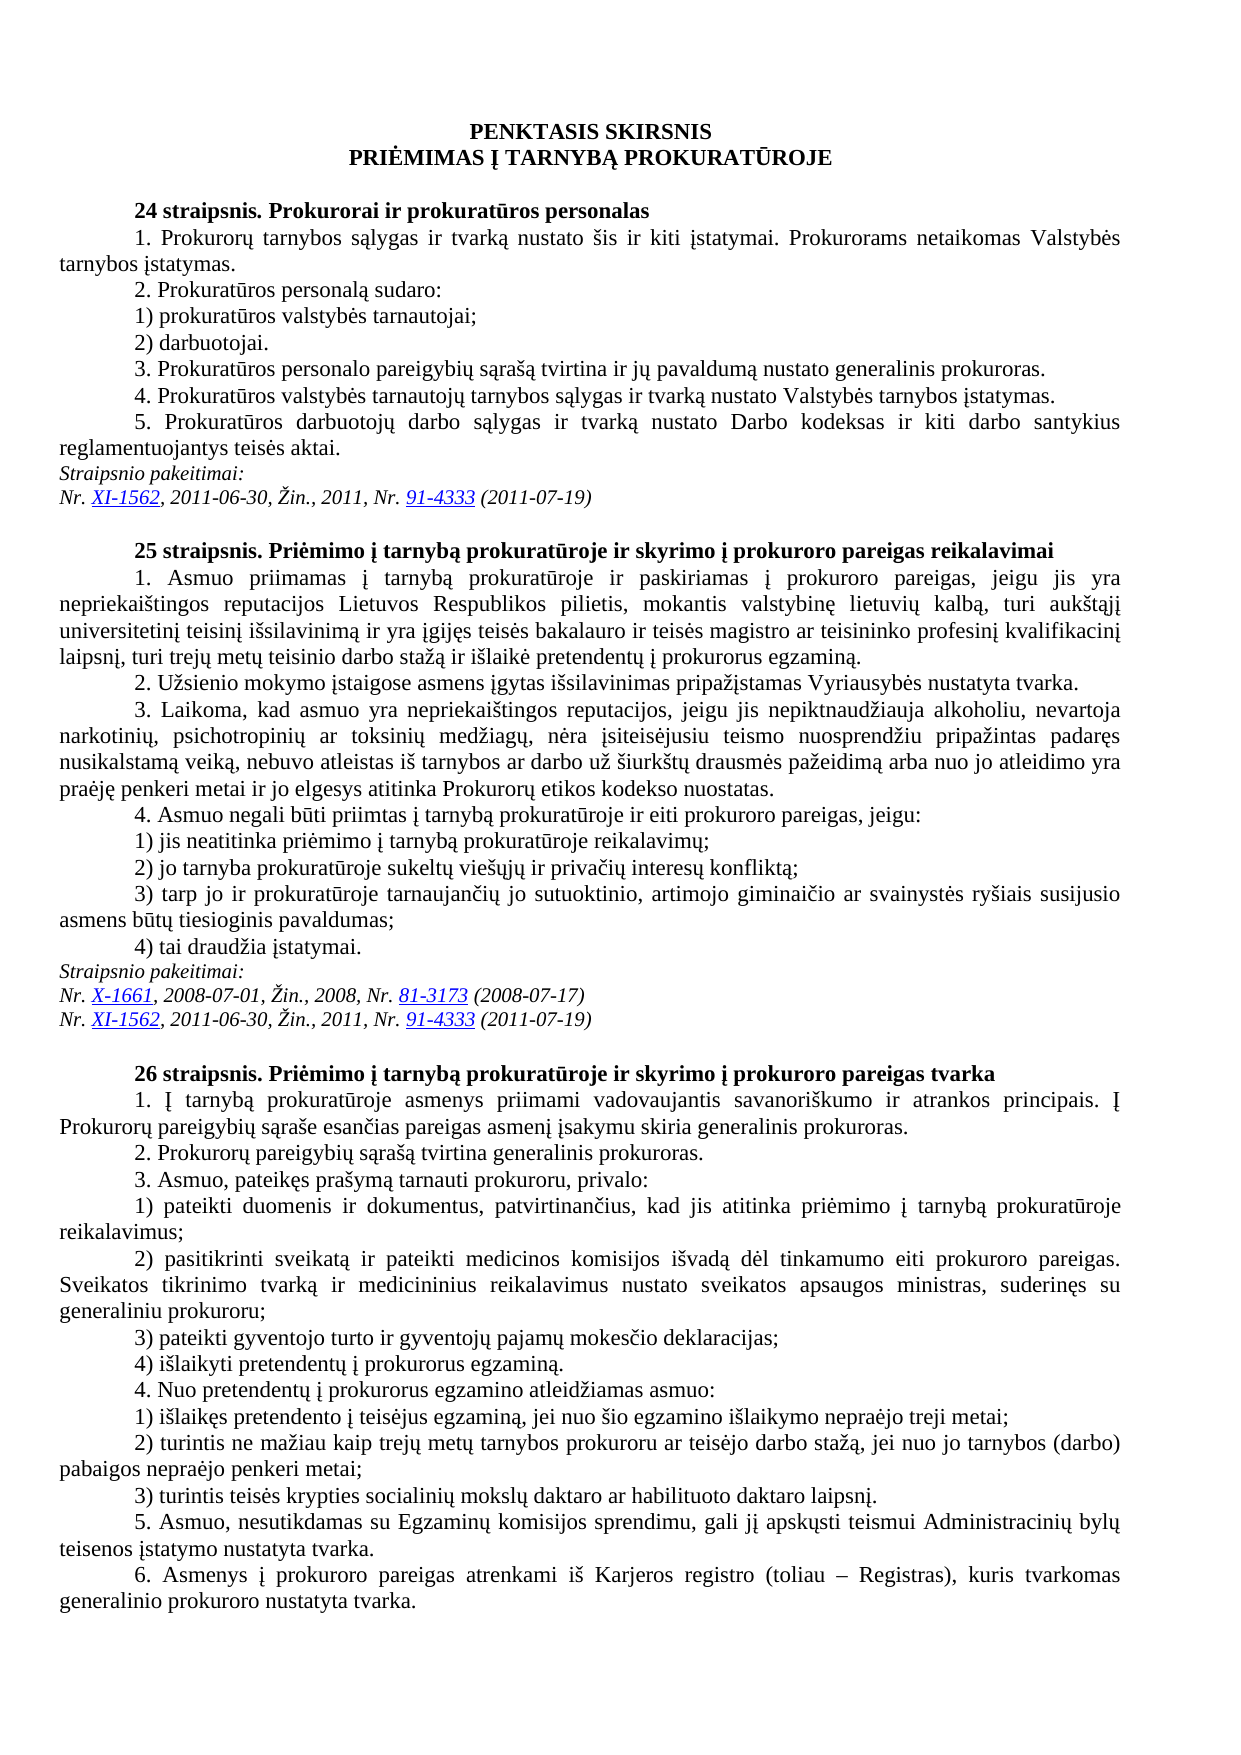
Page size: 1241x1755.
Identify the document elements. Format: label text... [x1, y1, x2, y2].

text Nr. XI-1562, 2011-06-30, Žin., 2011, Nr. 91-4333 (2011-07-19) [59, 1007, 1122, 1031]
text 2) jo tarnyba prokuratūroje sukeltų viešųjų ir privačių interesų konfliktą; [59, 854, 1122, 880]
text 4) tai draudžia įstatymai. [59, 933, 1122, 959]
text 1) išlaikęs pretendento į teisėjus egzaminą, jei nuo šio egzamino išlaikymo nepraėjo treji metai; [59, 1403, 1122, 1429]
text 4. Nuo pretendentų į prokurorus egzamino atleidžiamas asmuo: [59, 1376, 1122, 1403]
text 3) tarp jo ir prokuratūroje tarnaujančių jo sutuoktinio, artimojo giminaičio ar svainystės ryšiais susijusio asmens būtų tiesioginis pavaldumas; [59, 880, 1122, 933]
text 2. Prokuratūros personalą sudaro: [59, 276, 1122, 303]
text 26 straipsnis. Priėmimo į tarnybą prokuratūroje ir skyrimo į prokuroro pareigas tvarka [134, 1060, 1122, 1087]
text 3) turintis teisės krypties socialinių mokslų daktaro ar habilituoto daktaro laipsnį. [59, 1482, 1122, 1508]
text 2. Prokurorų pareigybių sąrašą tvirtina generalinis prokuroras. [59, 1139, 1122, 1166]
text 1) prokuratūros valstybės tarnautojai; [59, 303, 1122, 329]
text 1) pateikti duomenis ir dokumentus, patvirtinančius, kad jis atitinka priėmimo į tarnybą prokuratūroje reikalavimus; [59, 1192, 1122, 1245]
text Nr. XI-1562, 2011-06-30, Žin., 2011, Nr. 91-4333 (2011-07-19) [59, 485, 1122, 509]
text 5. Asmuo, nesutikdamas su Egzaminų komisijos sprendimu, gali jį apskųsti teismui Administracinių bylų teisenos įstatymo nustatyta tvarka. [59, 1508, 1122, 1561]
text 6. Asmenys į prokuroro pareigas atrenkami iš Karjeros registro (toliau – Registras), kuris tvarkomas generalinio prokuroro nustatyta tvarka. [59, 1561, 1122, 1614]
text 25 straipsnis. Priėmimo į tarnybą prokuratūroje ir skyrimo į prokuroro pareigas reikalavimai [134, 538, 1122, 564]
text 2. Užsienio mokymo įstaigose asmens įgytas išsilavinimas pripažįstamas Vyriausybės nustatyta tvarka. [59, 669, 1122, 696]
text 1. Asmuo priimamas į tarnybą prokuratūroje ir paskiriamas į prokuroro pareigas, jeigu jis yra nepriekaištingos reputacijos Lietuvos Respublikos pilietis, mokantis valstybinę lietuvių kalbą, turi aukštąjį universitetinį teisinį išsilavinimą ir yra įgijęs teisės bakalauro ir teisės magistro ar teisininko profesinį kvalifikacinį laipsnį, turi trejų metų teisinio darbo stažą ir išlaikė pretendentų į prokurorus egzaminą. [59, 564, 1122, 669]
text 5. Prokuratūros darbuotojų darbo sąlygas ir tvarką nustato Darbo kodeksas ir kiti darbo santykius reglamentuojantys teisės aktai. [59, 408, 1122, 461]
text Straipsnio pakeitimai: [59, 461, 1122, 485]
text 1) jis neatitinka priėmimo į tarnybą prokuratūroje reikalavimų; [59, 827, 1122, 854]
text 3. Asmuo, pateikęs prašymą tarnauti prokuroru, privalo: [59, 1166, 1122, 1192]
text Straipsnio pakeitimai: [59, 959, 1122, 983]
text 24 straipsnis. Prokurorai ir prokuratūros personalas [59, 197, 1122, 223]
text 4) išlaikyti pretendentų į prokurorus egzaminą. [59, 1350, 1122, 1376]
text 1. Prokurorų tarnybos sąlygas ir tvarką nustato šis ir kiti įstatymai. Prokurorams netaikomas Valstybės tarnybos įstatymas. [59, 223, 1122, 276]
text 2) turintis ne mažiau kaip trejų metų tarnybos prokuroru ar teisėjo darbo stažą, jei nuo jo tarnybos (darbo) pabaigos nepraėjo penkeri metai; [59, 1429, 1122, 1482]
text 2) darbuotojai. [59, 329, 1122, 355]
text 3. Laikoma, kad asmuo yra nepriekaištingos reputacijos, jeigu jis nepiktnaudžiauja alkoholiu, nevartoja narkotinių, psichotropinių ar toksinių medžiagų, nėra įsiteisėjusiu teismo nuosprendžiu pripažintas padaręs nusikalstamą veiką, nebuvo atleistas iš tarnybos ar darbo už šiurkštų drausmės pažeidimą arba nuo jo atleidimo yra praėję penkeri metai ir jo elgesys atitinka Prokurorų etikos kodekso nuostatas. [59, 696, 1122, 801]
text Priėmimas į tarnybą prokuratūroje [59, 144, 1122, 171]
text 4. Asmuo negali būti priimtas į tarnybą prokuratūroje ir eiti prokuroro pareigas, jeigu: [59, 801, 1122, 827]
text 3. Prokuratūros personalo pareigybių sąrašą tvirtina ir jų pavaldumą nustato generalinis prokuroras. [59, 355, 1122, 382]
text 3) pateikti gyventojo turto ir gyventojų pajamų mokesčio deklaracijas; [59, 1324, 1122, 1350]
text 4. Prokuratūros valstybės tarnautojų tarnybos sąlygas ir tvarką nustato Valstybės tarnybos įstatymas. [59, 382, 1122, 408]
text Penktasis skirsnis [59, 118, 1122, 144]
text 2) pasitikrinti sveikatą ir pateikti medicinos komisijos išvadą dėl tinkamumo eiti prokuroro pareigas. Sveikatos tikrinimo tvarką ir medicininius reikalavimus nustato sveikatos apsaugos ministras, suderinęs su generaliniu prokuroru; [59, 1245, 1122, 1324]
text 1. Į tarnybą prokuratūroje asmenys priimami vadovaujantis savanoriškumo ir atrankos principais. Į Prokurorų pareigybių sąraše esančias pareigas asmenį įsakymu skiria generalinis prokuroras. [59, 1087, 1122, 1139]
text Nr. X-1661, 2008-07-01, Žin., 2008, Nr. 81-3173 (2008-07-17) [59, 983, 1122, 1007]
